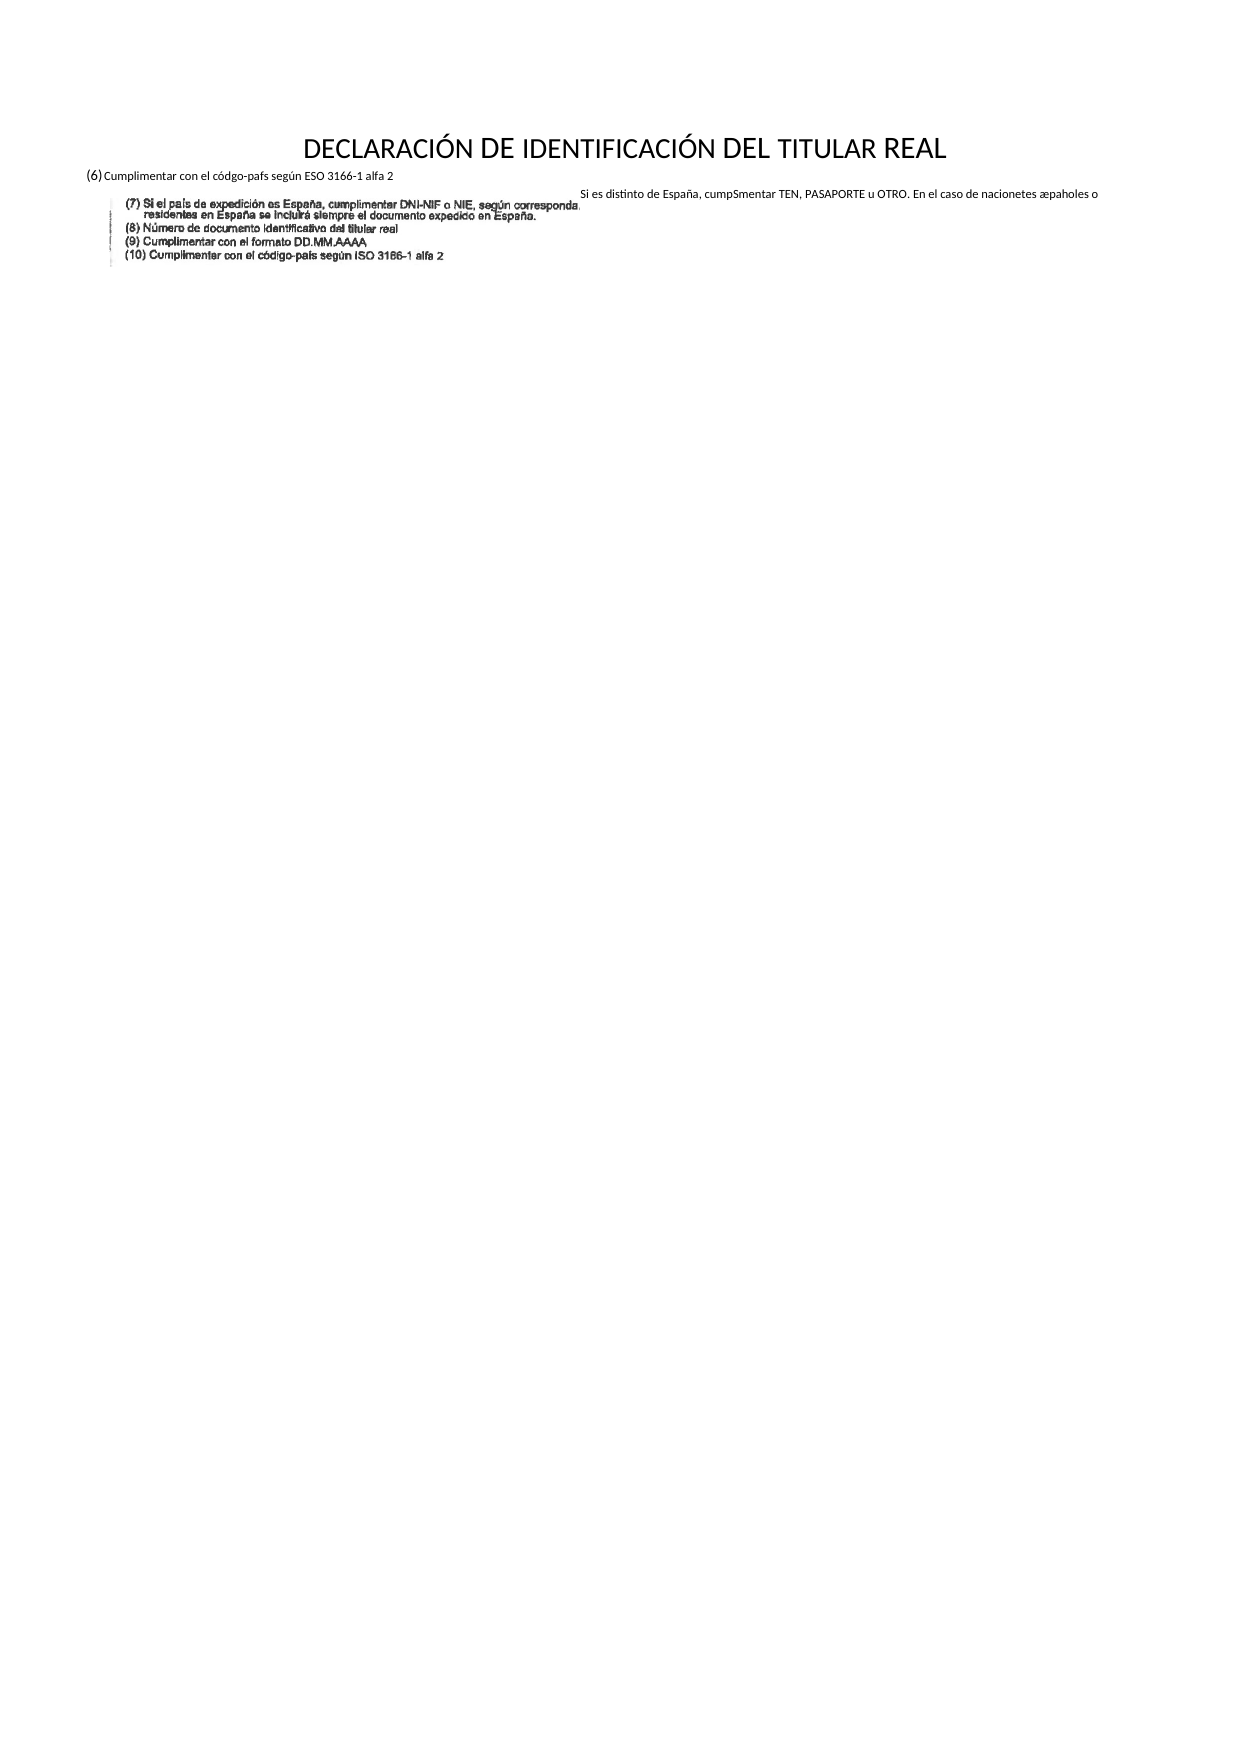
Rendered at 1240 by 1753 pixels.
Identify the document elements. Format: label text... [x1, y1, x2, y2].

text Si es distinto de España, cumpSmentar TEN, PASAPORTE u OTRO. En el caso de nacionetes æpaholes o [71, 186, 1099, 267]
list Cumplimentar con el códgo-pafs según ESO 3166-1 alfa 2 [86, 166, 1171, 184]
